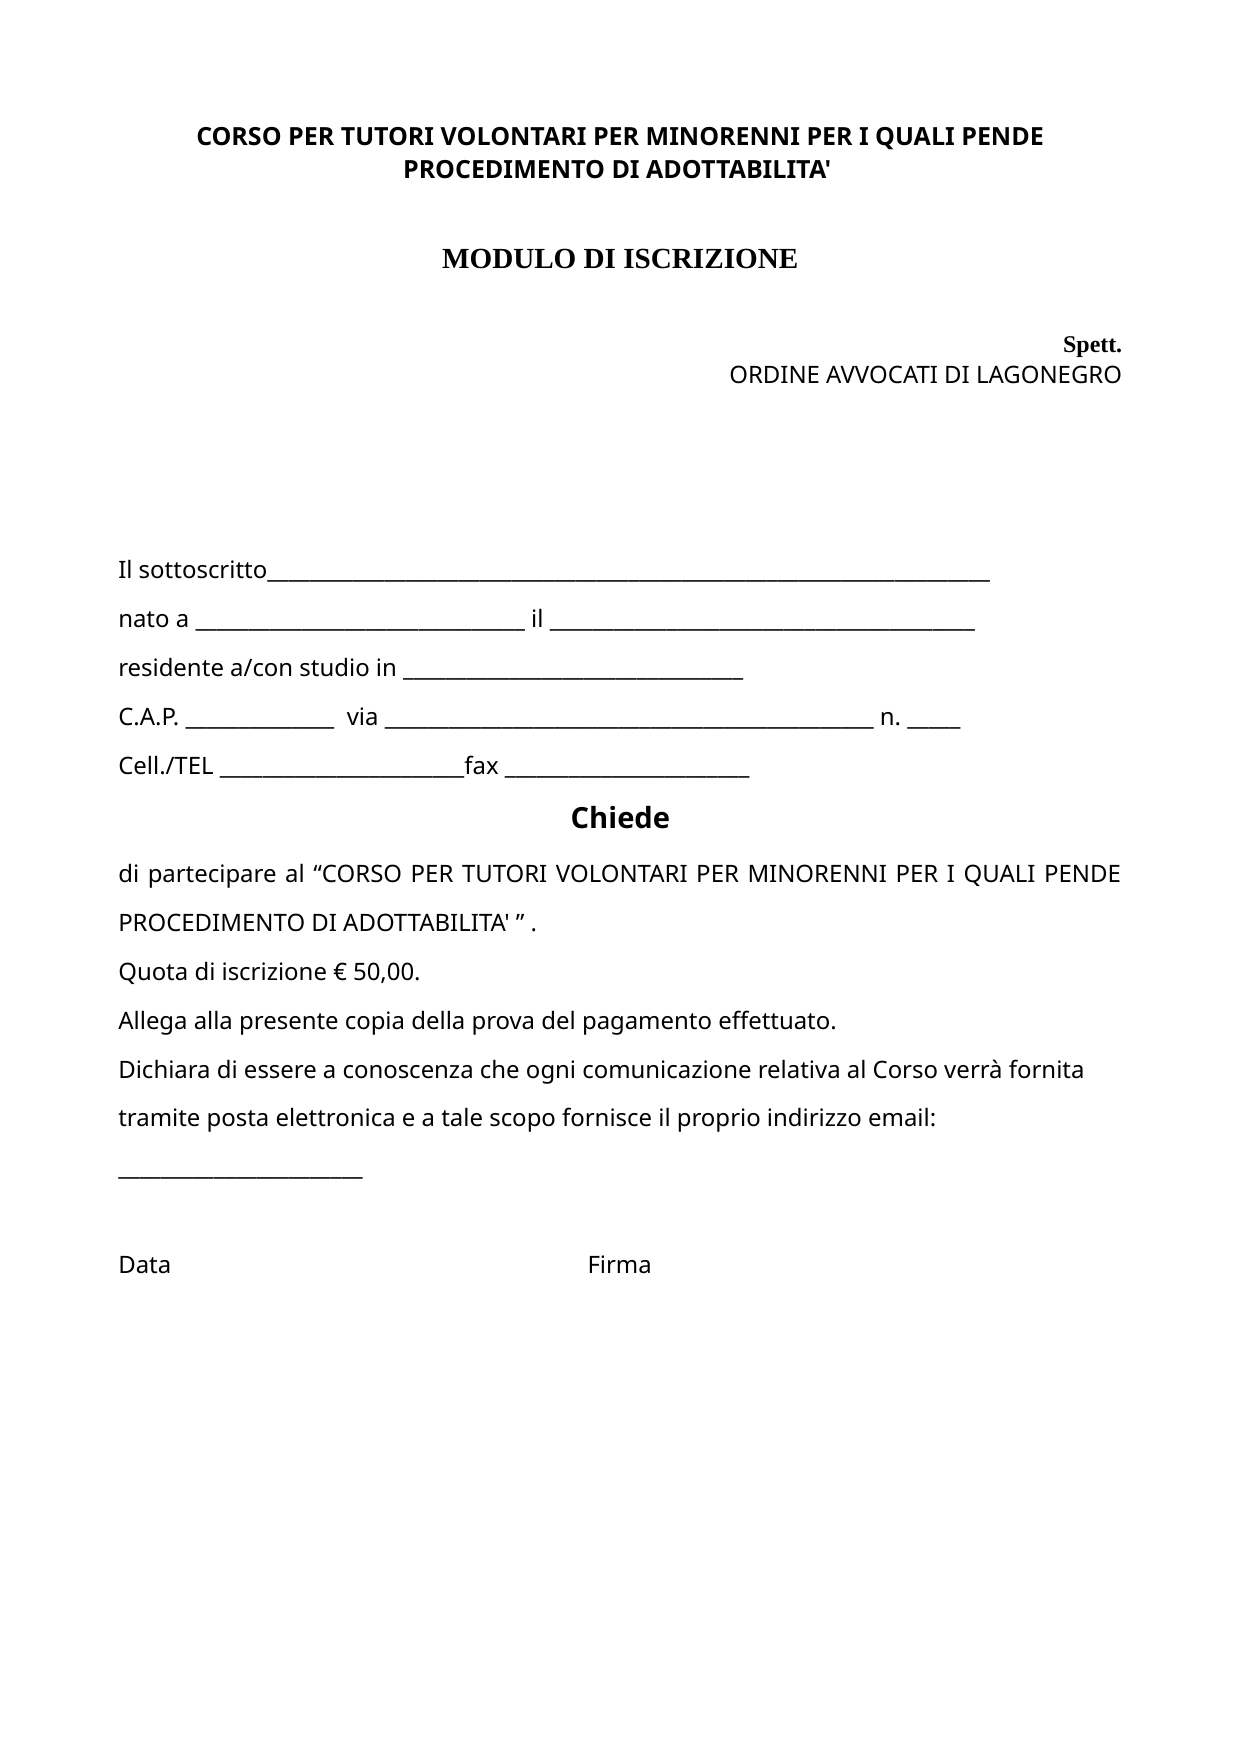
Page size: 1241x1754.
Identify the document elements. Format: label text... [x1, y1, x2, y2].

text residente a/con studio in ________________________________ [118, 651, 1122, 683]
text Il sottoscritto____________________________________________________________________ [118, 553, 1122, 586]
text MODULO DI ISCRIZIONE [118, 241, 1122, 275]
text CORSO PER TUTORI VOLONTARI PER MINORENNI PER I QUALI PENDE PROCEDIMENTO DI ADOTTABILITA' [118, 118, 1122, 186]
text Spett. [118, 330, 1122, 358]
text Chiede [118, 797, 1122, 837]
text ORDINE AVVOCATI DI LAGONEGRO [118, 358, 1122, 390]
text Allega alla presente copia della prova del pagamento effettuato. [118, 1003, 1122, 1036]
text di partecipare al “CORSO PER TUTORI VOLONTARI PER MINORENNI PER I QUALI PENDE PROCEDIMENTO DI ADOTTABILITA' ” . [118, 857, 1122, 938]
text nato a _______________________________ il ________________________________________ [118, 602, 1122, 635]
text C.A.P. ______________ via ______________________________________________ n. _____ [118, 700, 1122, 732]
text Dichiara di essere a conoscenza che ogni comunicazione relativa al Corso verrà fornita tramite posta elettronica e a tale scopo fornisce il proprio indirizzo email: _______________________ [118, 1052, 1122, 1183]
text Quota di iscrizione € 50,00. [118, 955, 1122, 987]
text Cell./TEL _______________________fax _______________________ [118, 749, 1122, 781]
text Data Firma [118, 1248, 1122, 1280]
